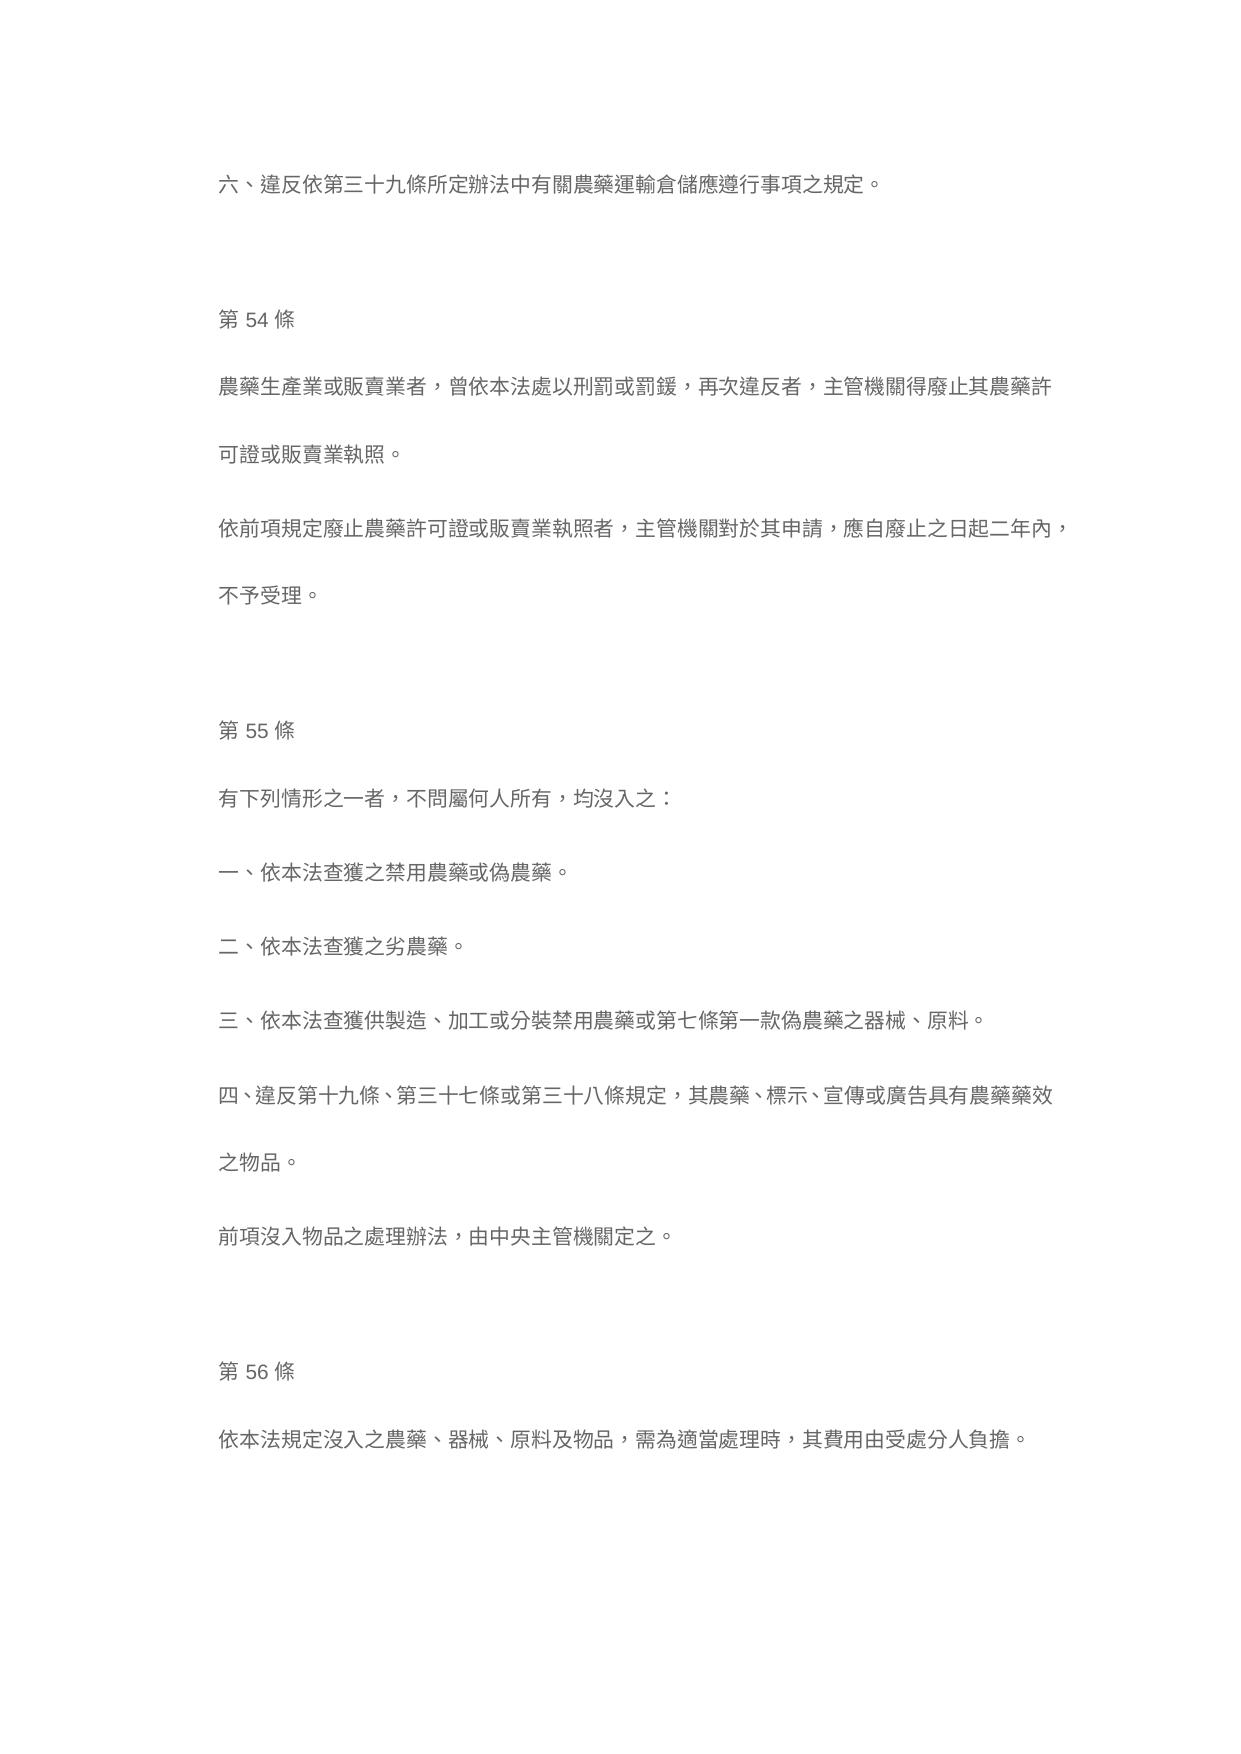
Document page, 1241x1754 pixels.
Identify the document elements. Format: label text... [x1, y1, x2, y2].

text 依前項規定廢止農藥許可證或販賣業執照者，主管機關對於其申請，應自廢止之日起二年內，不予受理。 第 55 條 有下列情形之一者，不問屬何人所有，均沒入之： [219, 509, 1053, 816]
text 三、依本法查獲供製造、加工或分裝禁用農藥或第七條第一款偽農藥之器械、原料。 [219, 1001, 1053, 1039]
text 前項沒入物品之處理辦法，由中央主管機關定之。 第 56 條 依本法規定沒入之農藥、器械、原料及物品，需為適當處理時，其費用由受處分人負擔。 [219, 1217, 1053, 1457]
text 一、依本法查獲之禁用農藥或偽農藥。 [219, 853, 1053, 890]
text 六、違反依第三十九條所定辦法中有關農藥運輸倉儲應遵行事項之規定。 第 54 條 農藥生產業或販賣業者，曾依本法處以刑罰或罰鍰，再次違反者，主管機關得廢止其農藥許可證或販賣業執照。 [219, 164, 1053, 472]
text 二、依本法查獲之劣農藥。 [219, 927, 1053, 964]
text 四、違反第十九條、第三十七條或第三十八條規定，其農藥、標示、宣傳或廣告具有農藥藥效之物品。 [219, 1075, 1053, 1180]
